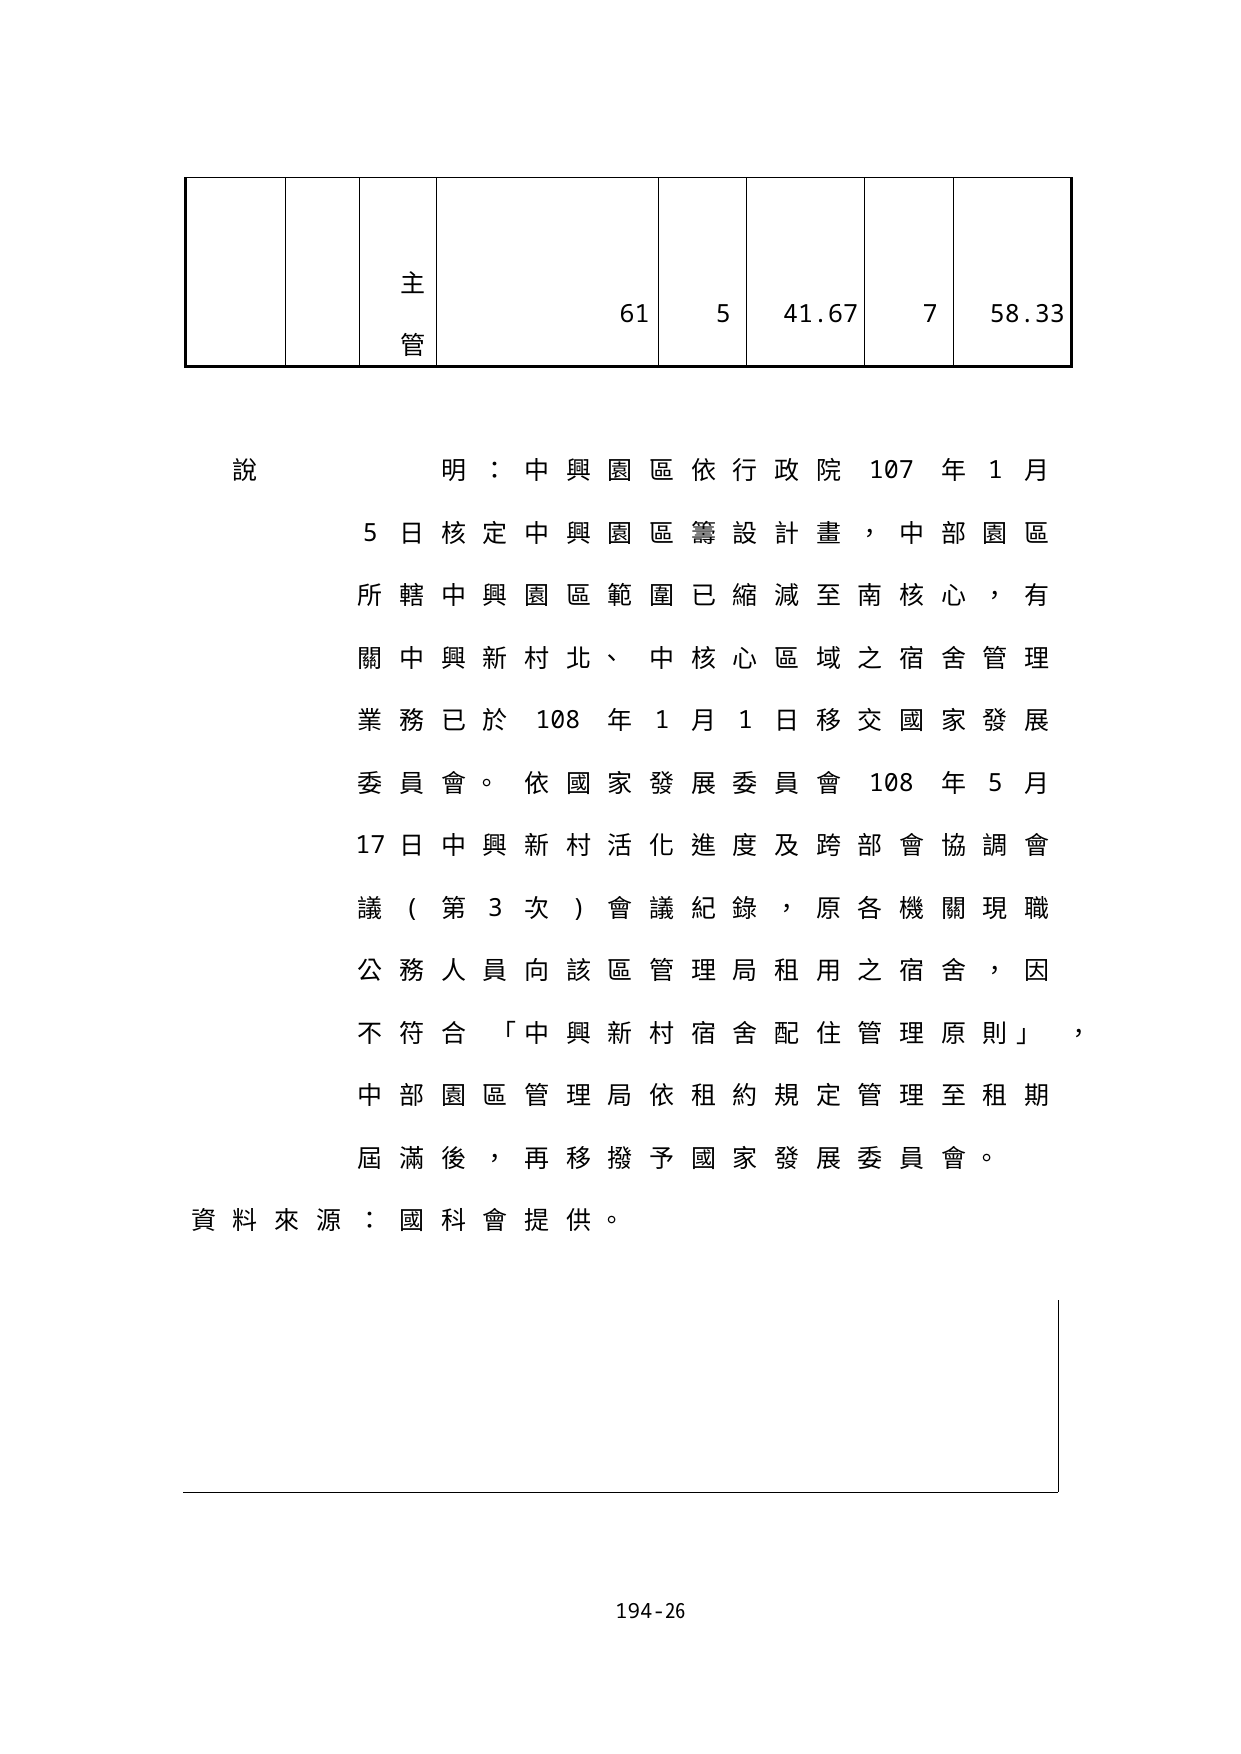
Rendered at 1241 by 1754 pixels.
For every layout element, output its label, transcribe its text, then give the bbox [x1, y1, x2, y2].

table_cell 58.33 [954, 178, 1070, 365]
table_cell 7 [865, 178, 953, 365]
table_cell 41.67 [747, 178, 864, 365]
table_cell 61 [437, 178, 658, 365]
text 說 明：中興園區依行政院107年1月5日核定中興園區籌設計畫，中部園區所轄中興園區範圍已縮減至南核心，有關中興新村北、中核心區域之宿舍管理業務已於108年1月1日移交國家發展委員會。依國家發展委員會108年5月17日中興新村活化進度及跨部會協調會議(第3次)會議紀錄，原各機關現職公務人員向該區管理局租用之宿舍，因不符合「中興新村宿舍配住管理原則」，中部園區管理局依租約規定管理至租期屆滿後，再移撥予國家發展委員會。 [183, 427, 1058, 1177]
table_cell 5 [659, 178, 746, 365]
table_cell [286, 178, 359, 365]
table_cell [187, 178, 285, 365]
table_cell 主管 [360, 178, 436, 365]
text 資料來源：國科會提供。 [183, 1177, 1058, 1240]
